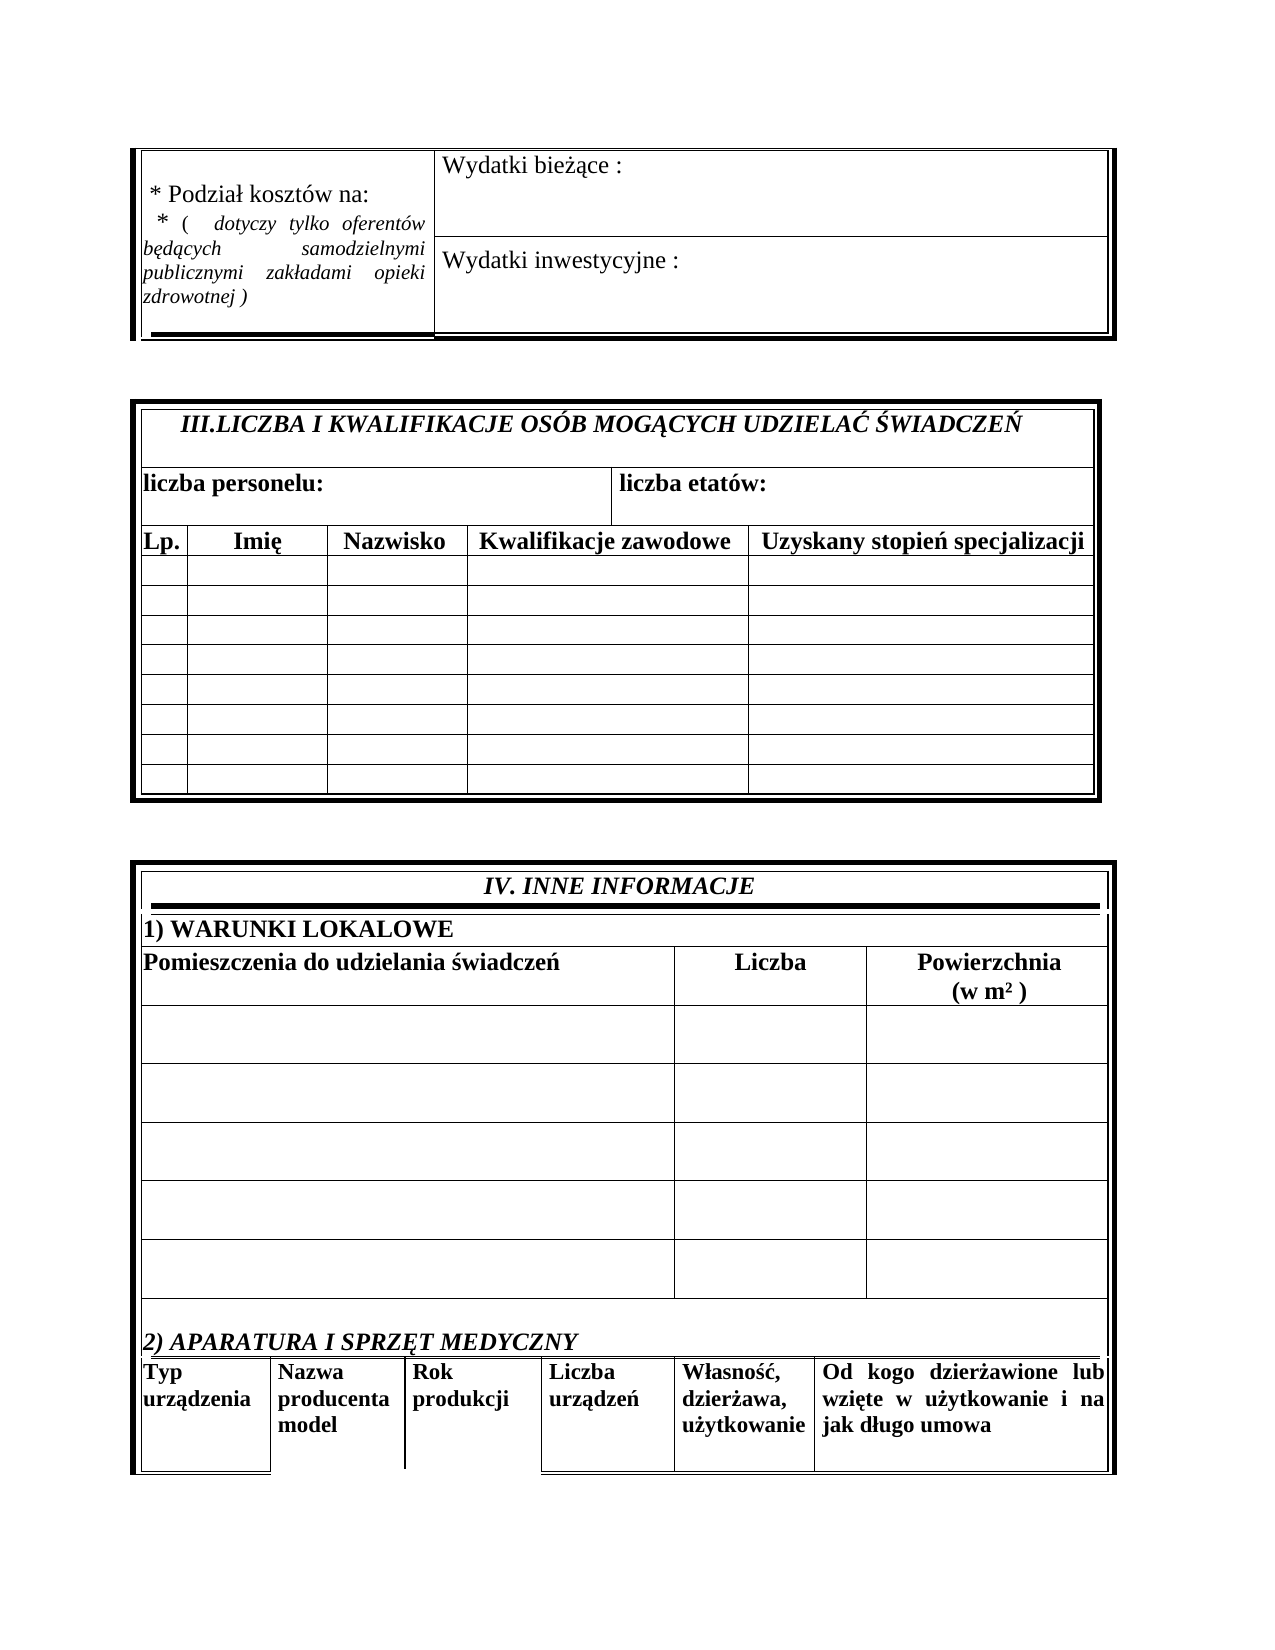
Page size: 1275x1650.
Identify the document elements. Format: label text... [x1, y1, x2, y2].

table_cell [136, 1005, 141, 1063]
table_cell [136, 1239, 141, 1297]
table_cell [328, 645, 467, 674]
table_cell Liczba [675, 947, 866, 1005]
table_cell [867, 1006, 1107, 1063]
table_cell [328, 735, 467, 763]
table_cell Powierzchnia (w m² ) [867, 947, 1107, 1005]
table_cell [328, 705, 467, 734]
table_cell [188, 556, 327, 585]
table_cell [468, 735, 748, 763]
table_cell [142, 616, 187, 644]
table_cell [136, 644, 141, 674]
table_cell [188, 645, 327, 674]
table_cell Typ urządzenia [136, 1356, 270, 1471]
table_cell Własność, dzierżawa, użytkowanie [675, 1359, 814, 1471]
table_cell [142, 586, 187, 614]
table_cell [136, 1122, 141, 1180]
table_cell Kwalifikacje zawodowe [468, 526, 748, 555]
table_cell [136, 674, 141, 704]
table_cell [188, 765, 327, 793]
table_cell * Podział kosztów na: * ( dotyczy tylko oferentów będących samodzielnymi publicznymi zakładami opieki zdrowotnej ) [136, 149, 434, 332]
table_cell [867, 1181, 1107, 1239]
table_cell Wydatki inwestycyjne : [435, 237, 1107, 332]
table_cell Nazwisko [328, 526, 467, 555]
table_cell [142, 765, 187, 793]
table_cell [142, 1064, 674, 1122]
table_cell [142, 675, 187, 704]
table_cell [749, 586, 1093, 614]
table_cell Od kogo dzierżawione lub wzięte w użytkowanie i na jak długo umowa [815, 1356, 1112, 1471]
table_header Wydatki bieżące : [435, 149, 1112, 236]
table_cell [749, 765, 1093, 793]
table_cell [328, 765, 467, 793]
table_cell [136, 585, 141, 614]
table_cell [749, 645, 1093, 674]
table_cell [136, 1063, 141, 1122]
table_cell [136, 1180, 141, 1239]
table_cell [468, 586, 748, 614]
table_cell [675, 1240, 866, 1297]
table_cell [142, 1240, 674, 1297]
table_cell [328, 586, 467, 614]
table_cell [867, 1240, 1107, 1297]
table_cell Nazwa producenta model [271, 1359, 405, 1471]
table_cell [749, 556, 1093, 585]
table_cell [468, 765, 748, 793]
table_cell [468, 675, 748, 704]
table_cell [136, 764, 141, 793]
table_cell [675, 1064, 866, 1122]
table_cell [188, 675, 327, 704]
table_cell [142, 705, 187, 734]
table_cell [468, 556, 748, 585]
table_cell [188, 616, 327, 644]
table_cell [142, 735, 187, 763]
table_cell [328, 616, 467, 644]
table_cell [675, 1006, 866, 1063]
table_cell [675, 1123, 866, 1180]
table_cell liczba personelu: [142, 468, 611, 525]
table_cell [142, 1181, 674, 1239]
table_cell [867, 1123, 1107, 1180]
table_header III.LICZBA I KWALIFIKACJE OSÓB MOGĄCYCH UDZIELAĆ ŚWIADCZEŃ [136, 404, 1097, 467]
table_header IV. INNE INFORMACJE [136, 865, 1112, 903]
table_cell [136, 555, 141, 585]
table_cell [328, 556, 467, 585]
table_cell [142, 1006, 674, 1063]
table_cell Lp. [142, 526, 187, 555]
table_cell [188, 735, 327, 763]
table_cell liczba etatów: [612, 468, 1093, 525]
table_cell Rok produkcji [405, 1359, 541, 1471]
table_cell [188, 705, 327, 734]
table_cell Imię [188, 526, 327, 555]
table_cell Uzyskany stopień specjalizacji [749, 526, 1093, 555]
table_cell [142, 556, 187, 585]
table_cell [142, 645, 187, 674]
table_cell [867, 1064, 1107, 1122]
table_cell [749, 705, 1093, 734]
table_cell [468, 705, 748, 734]
table_cell 2) APARATURA I SPRZĘT MEDYCZNY [142, 1299, 1107, 1356]
table_cell [136, 525, 141, 555]
table_cell [188, 586, 327, 614]
table_cell [468, 645, 748, 674]
table_cell [136, 704, 141, 734]
table_cell [142, 1123, 674, 1180]
table_cell [749, 675, 1093, 704]
table_cell [136, 734, 141, 763]
table_cell Pomieszczenia do udzielania świadczeń [142, 947, 674, 1005]
table_cell 1) WARUNKI LOKALOWE [136, 903, 1112, 946]
table_cell [468, 616, 748, 644]
table_cell [328, 675, 467, 704]
table_cell [749, 735, 1093, 763]
table_cell Liczba urządzeń [542, 1359, 674, 1471]
table_cell [136, 615, 141, 644]
table_cell [675, 1181, 866, 1239]
table_cell [749, 616, 1093, 644]
